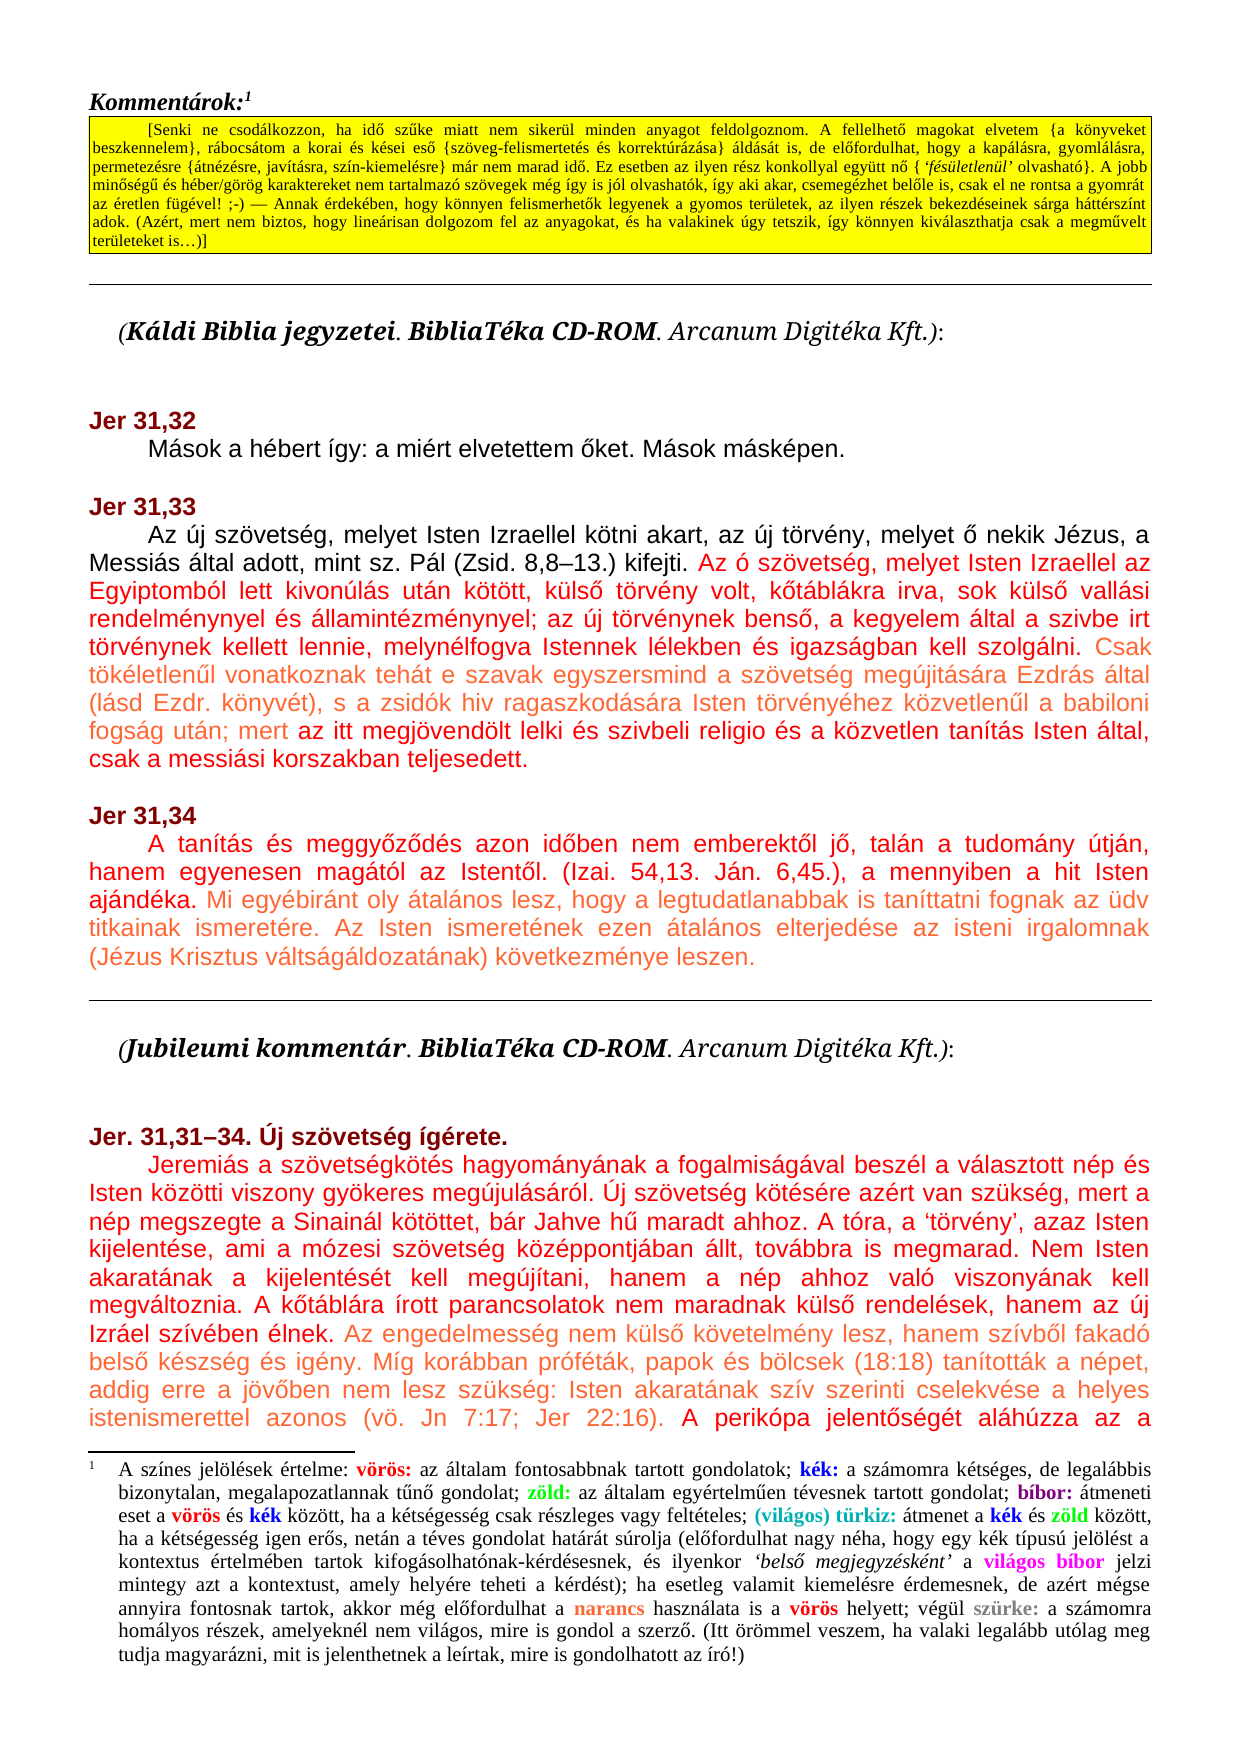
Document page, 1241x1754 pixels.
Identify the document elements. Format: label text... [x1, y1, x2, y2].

text (Káldi Biblia jegyzetei. BibliaTéka CD-ROM. Arcanum Digitéka Kft.): [88, 285, 1152, 377]
text Jer 31,33 [88, 492, 1152, 520]
text Jer. 31,31–34. Új szövetség ígérete. [88, 1123, 1152, 1151]
text A színes jelölések értelme: vörös: az általam fontosabbnak tartott gondolatok; kék: a számomra kétséges, de legalábbis bizonytalan, megalapozatlannak tűnő gondolat; zöld: az általam egyértelműen tévesnek tartott gondolat; bíbor: átmeneti eset a vörös és kék között, ha a kétségesség csak részleges vagy feltételes; (világos) türkiz: átmenet a kék és zöld között, ha a kétségesség igen erős, netán a téves gondolat határát súrolja (előfordulhat nagy néha, hogy egy kék típusú jelölést a kontextus értelmében tartok kifogásolhatónak-kérdésesnek, és ilyenkor ‘belső megjegyzésként’ a világos bíbor jelzi mintegy azt a kontextust, amely helyére teheti a kérdést); ha esetleg valamit kiemelésre érdemesnek, de azért mégse annyira fontosnak tartok, akkor még előfordulhat a narancs használata is a vörös helyett; végül szürke: a számomra homályos részek, amelyeknél nem világos, mire is gondol a szerző. (Itt örömmel veszem, ha valaki legalább utólag meg tudja magyarázni, mit is jelenthetnek a leírtak, mire is gondolhatott az író!) [88, 1458, 1152, 1665]
text Jer 31,32 [88, 407, 1152, 435]
text A tanítás és meggyőződés azon időben nem emberektől jő, talán a tudomány útján, hanem egyenesen magától az Istentől. (Izai. 54,13. Ján. 6,45.), a mennyiben a hit Isten ajándéka. Mi egyébiránt oly átalános lesz, hogy a legtudatlanabbak is taníttatni fognak az üdv titkainak ismeretére. Az Isten ismeretének ezen átalános elterjedése az isteni irgalomnak (Jézus Krisztus váltságáldozatának) következménye leszen. [88, 830, 1152, 970]
text Jer 31,34 [88, 802, 1152, 830]
text Kommentárok: [88, 88, 1152, 116]
text [Senki ne csodálkozzon, ha idő szűke miatt nem sikerül minden anyagot feldolgoznom. A fellelhető magokat elvetem {a könyveket beszkennelem}, rábocsátom a korai és kései eső {szöveg-felismertetés és korrektúrázása} áldását is, de előfordulhat, hogy a kapálásra, gyomlálásra, permetezésre {átnézésre, javításra, szín-kiemelésre} már nem marad idő. Ez esetben az ilyen rész konkollyal együtt nő {‘fésületlenül’ olvasható}. A jobb minőségű és héber/görög karaktereket nem tartalmazó szövegek még így is jól olvashatók, így aki akar, csemegézhet belőle is, csak el ne rontsa a gyomrát az éretlen fügével! ;‑) ― Annak érdekében, hogy könnyen felismerhetők legyenek a gyomos területek, az ilyen részek bekezdéseinek sárga háttérszínt adok. (Azért, mert nem biztos, hogy lineárisan dolgozom fel az anyagokat, és ha valakinek úgy tetszik, így könnyen kiválaszthatja csak a megművelt területeket is…)] [90, 117, 1151, 253]
text Jeremiás a szövetségkötés hagyományának a fogalmiságával beszél a választott nép és Isten közötti viszony gyökeres megújulásáról. Új szövetség kötésére azért van szükség, mert a nép megszegte a Sinainál kötöttet, bár Jahve hű maradt ahhoz. A tóra, a ‘törvény’, azaz Isten kijelentése, ami a mózesi szövetség középpontjában állt, továbbra is megmarad. Nem Isten akaratának a kijelentését kell megújítani, hanem a nép ahhoz való viszonyának kell megváltoznia. A kőtáblára írott parancsolatok nem maradnak külső rendelések, hanem az új Izráel szívében élnek. Az engedelmesség nem külső követelmény lesz, hanem szívből fakadó belső készség és igény. Míg korábban próféták, papok és bölcsek (18:18) tanították a népet, addig erre a jövőben nem lesz szükség: Isten akaratának szív szerinti cselekvése a helyes istenismerettel azonos (vö. Jn 7:17; Jer 22:16). A perikópa jelentőségét aláhúzza az a [88, 1151, 1152, 1431]
text Mások a hébert így: a miért elvetettem őket. Mások másképen. [88, 435, 1152, 463]
text Az új szövetség, melyet Isten Izraellel kötni akart, az új törvény, melyet ő nekik Jézus, a Messiás által adott, mint sz. Pál (Zsid. 8,8–13.) kifejti. Az ó szövetség, melyet Isten Izraellel az Egyiptomból lett kivonúlás után kötött, külső törvény volt, kőtáblákra irva, sok külső vallási rendelménynyel és államintézménynyel; az új törvénynek benső, a kegyelem által a szivbe irt törvénynek kellett lennie, melynélfogva Istennek lélekben és igazságban kell szolgálni. Csak tökéletlenűl vonatkoznak tehát e szavak egyszersmind a szövetség megújitására Ezdrás által (lásd Ezdr. könyvét), s a zsidók hiv ragaszkodására Isten törvényéhez közvetlenűl a babiloni fogság után; mert az itt megjövendölt lelki és szivbeli religio és a közvetlen tanítás Isten által, csak a messiási korszakban teljesedett. [88, 520, 1152, 773]
text (Jubileumi kommentár. BibliaTéka CD-ROM. Arcanum Digitéka Kft.): [88, 1001, 1152, 1094]
